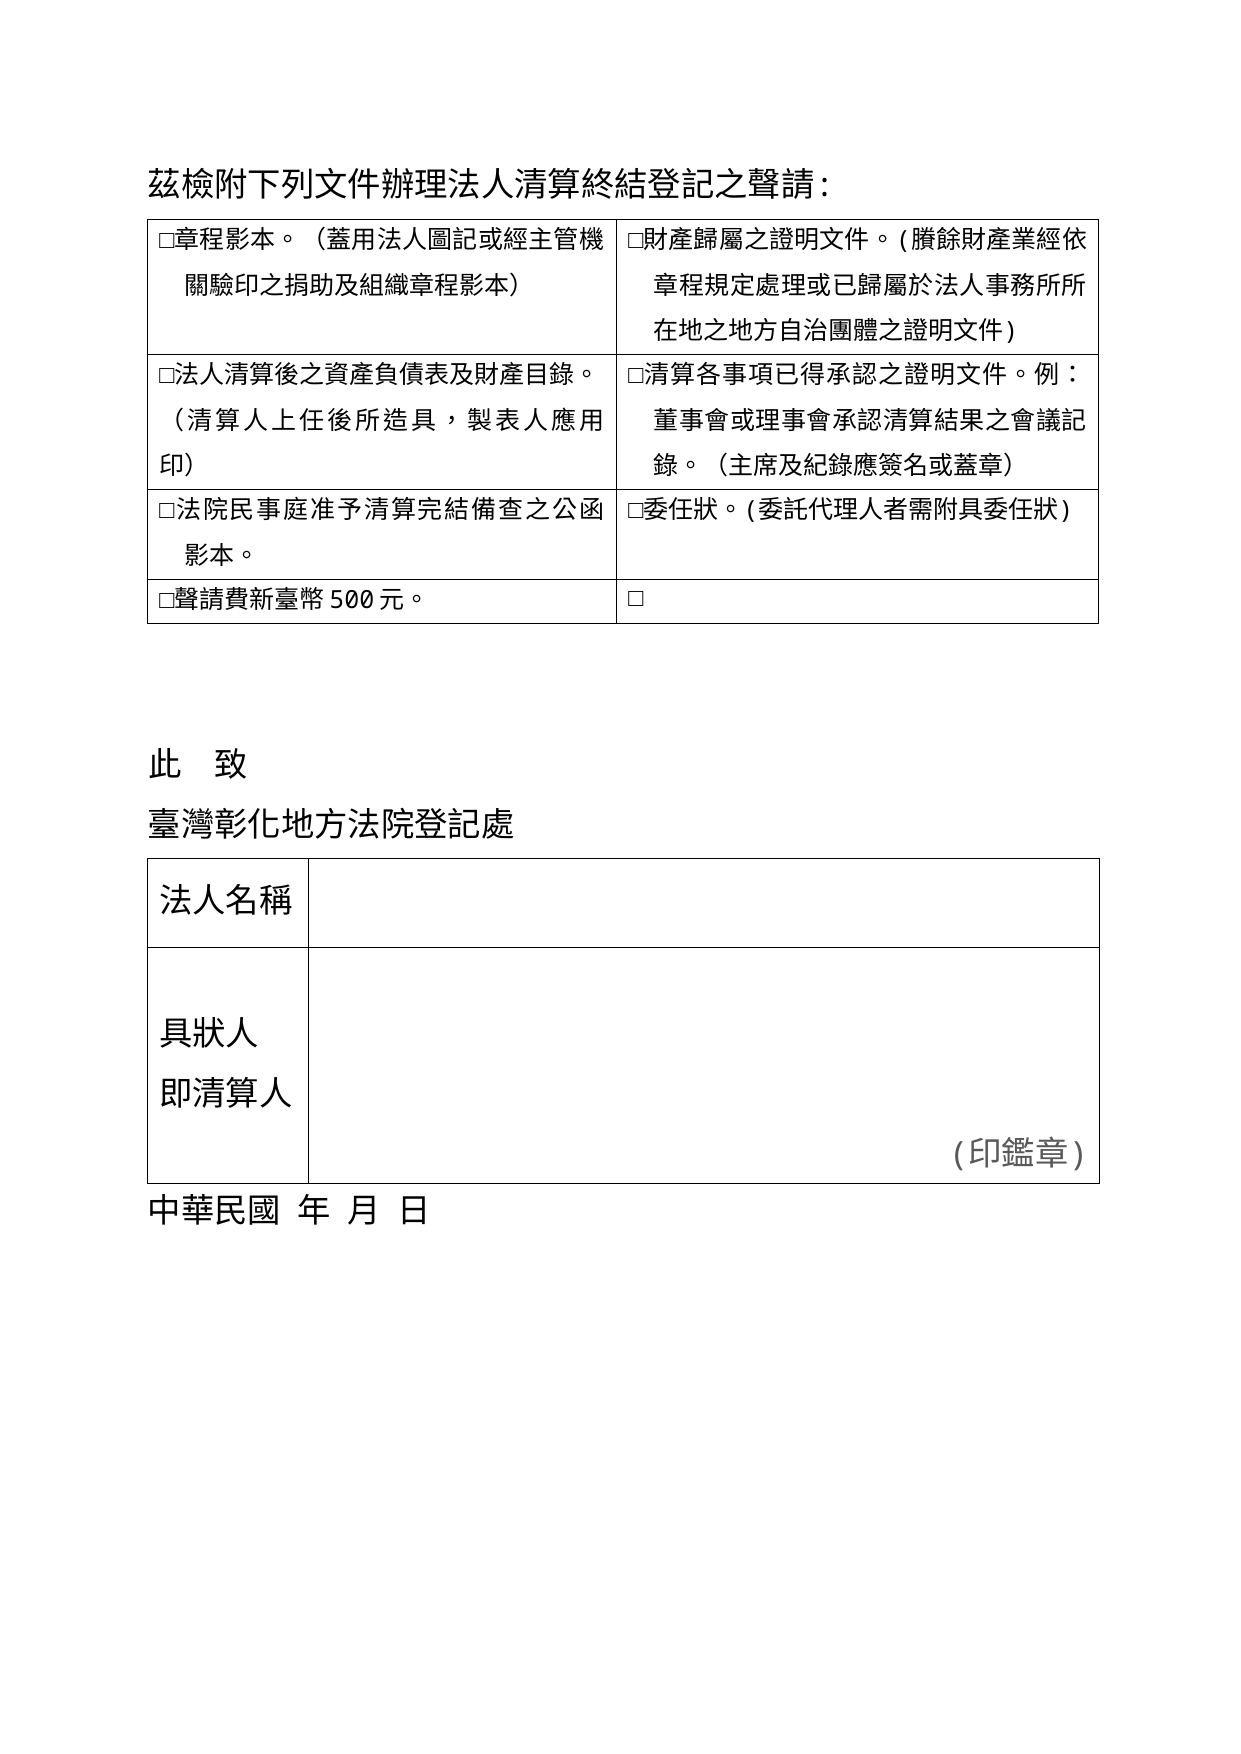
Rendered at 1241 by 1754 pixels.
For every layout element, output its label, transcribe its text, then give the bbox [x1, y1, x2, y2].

text 中華民國 年 月 日 [148, 1184, 1092, 1232]
table_header 法人名稱 [148, 859, 308, 947]
table_cell □清算各事項已得承認之證明文件。例： 董事會或理事會承認清算結果之會議記 錄。（主席及紀錄應簽名或蓋章） [617, 355, 1098, 489]
table_cell □聲請費新臺幣500元。 [148, 580, 616, 623]
table_cell □法院民事庭准予清算完結備查之公函 影本。 [148, 490, 616, 578]
text 臺灣彰化地方法院登記處 [148, 798, 1092, 846]
table_cell (印鑑章) [309, 948, 1099, 1182]
table_header □章程影本。（蓋用法人圖記或經主管機 關驗印之捐助及組織章程影本） [148, 220, 616, 354]
table_cell □委任狀。(委託代理人者需附具委任狀) [617, 490, 1098, 578]
table_cell 具狀人 即清算人 [148, 948, 308, 1182]
table_cell □法人清算後之資產負債表及財產目錄。 （清算人上任後所造具，製表人應用印） [148, 355, 616, 489]
table_header □財產歸屬之證明文件。(賸餘財產業經依 章程規定處理或已歸屬於法人事務所所 在地之地方自治團體之證明文件) [617, 220, 1098, 354]
text 茲檢附下列文件辦理法人清算終結登記之聲請: [148, 158, 1092, 207]
table_cell □ [617, 580, 1098, 623]
text 此 致 [148, 737, 1092, 786]
table_header [309, 859, 1099, 947]
